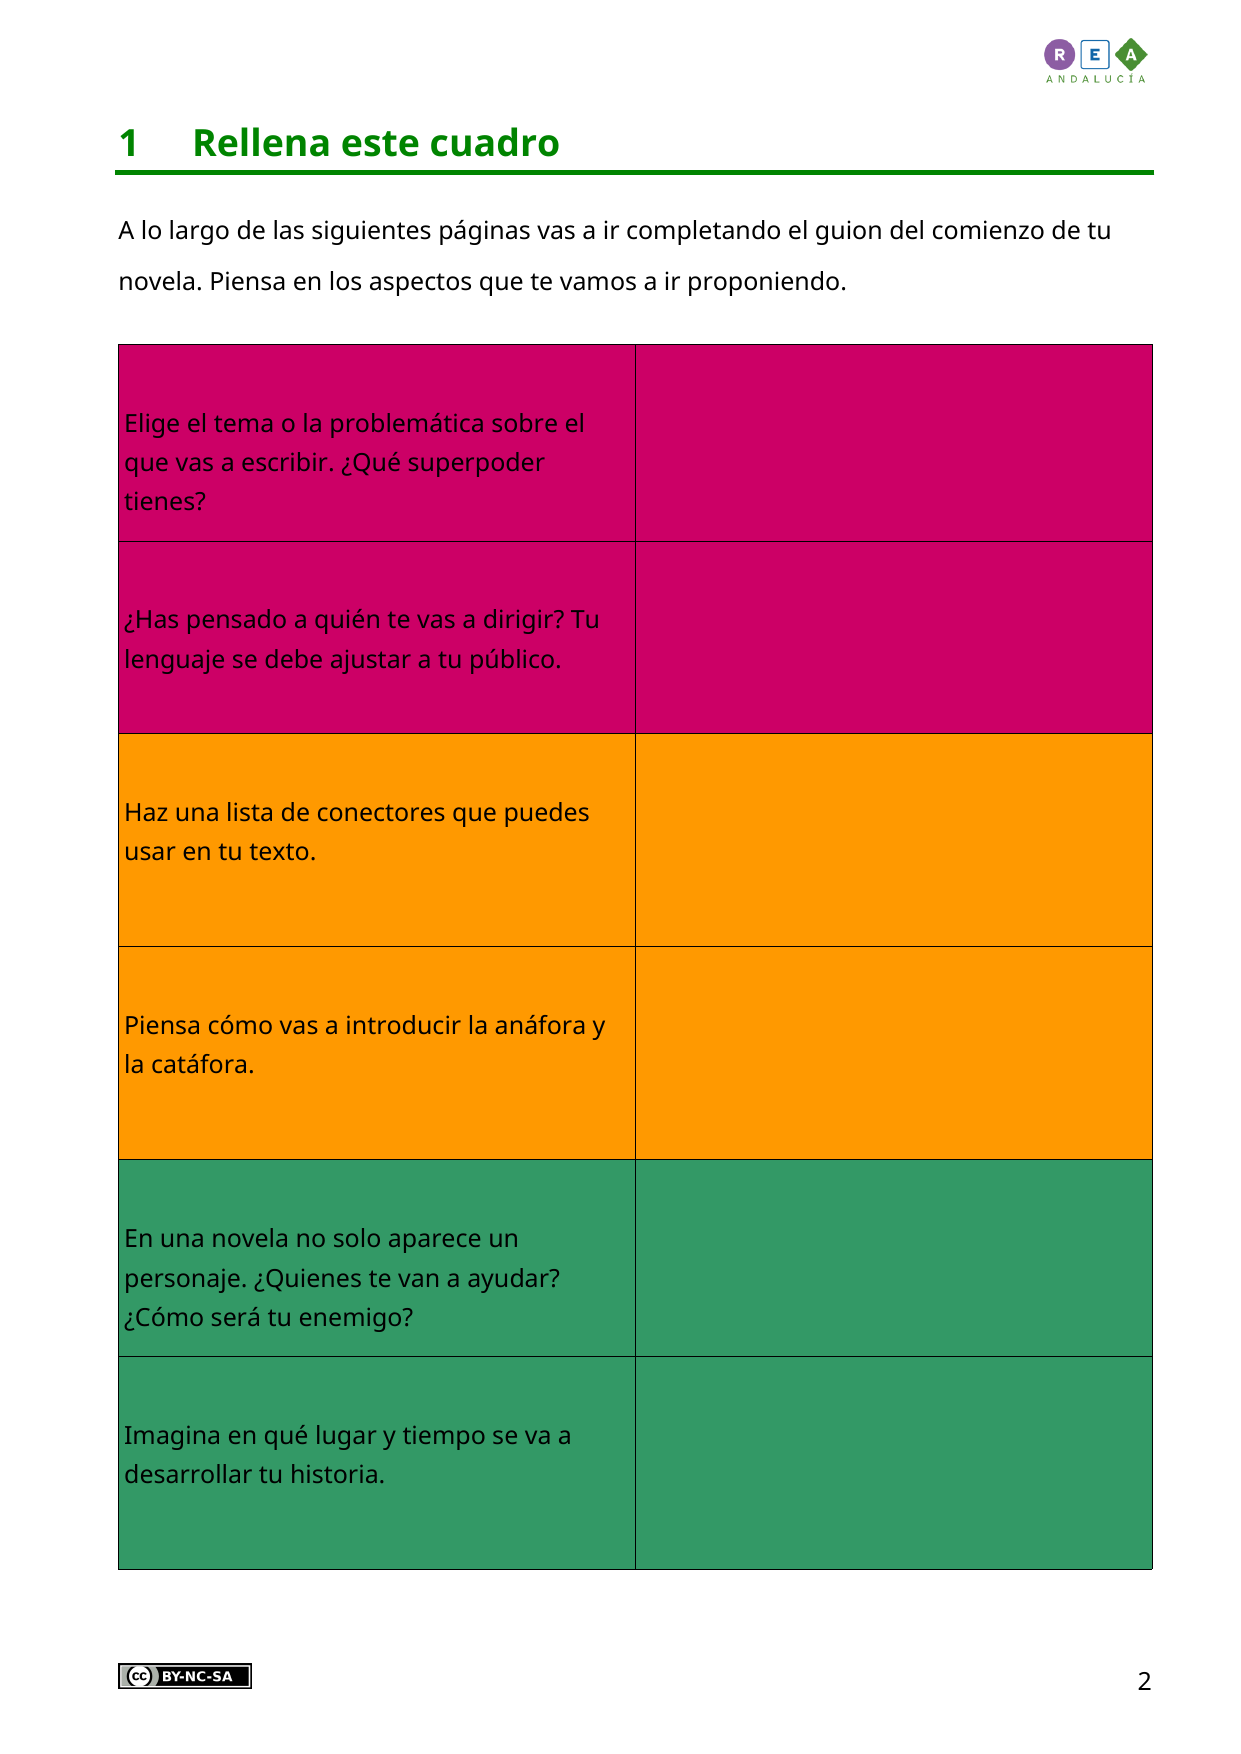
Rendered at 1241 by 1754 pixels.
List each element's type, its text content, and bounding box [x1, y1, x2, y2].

table_cell [636, 1357, 1152, 1569]
table_header Elige el tema o la problemática sobre el que vas a escribir. ¿Qué superpoder tienes? [119, 345, 635, 541]
picture [118, 1663, 536, 1698]
table_header [636, 345, 1152, 541]
table_cell [636, 947, 1152, 1159]
table_cell [636, 542, 1152, 733]
table_cell En una novela no solo aparece un personaje. ¿Quienes te van a ayudar? ¿Cómo será tu enemigo? [119, 1160, 635, 1356]
table_cell [636, 734, 1152, 946]
text A lo largo de las siguientes páginas vas a ir completando el guion del comienzo de tu novela. Piensa en los aspectos que te vamos a ir proponiendo. [118, 212, 1152, 298]
table_cell Piensa cómo vas a introducir la anáfora y la catáfora. [119, 947, 635, 1159]
picture [1039, 33, 1152, 88]
subtitle Rellena este cuadro [115, 113, 1154, 170]
table_cell Haz una lista de conectores que puedes usar en tu texto. [119, 734, 635, 946]
table_cell ¿Has pensado a quién te vas a dirigir? Tu lenguaje se debe ajustar a tu público. [119, 542, 635, 733]
table_cell [636, 1160, 1152, 1356]
table_cell Imagina en qué lugar y tiempo se va a desarrollar tu historia. [119, 1357, 635, 1569]
